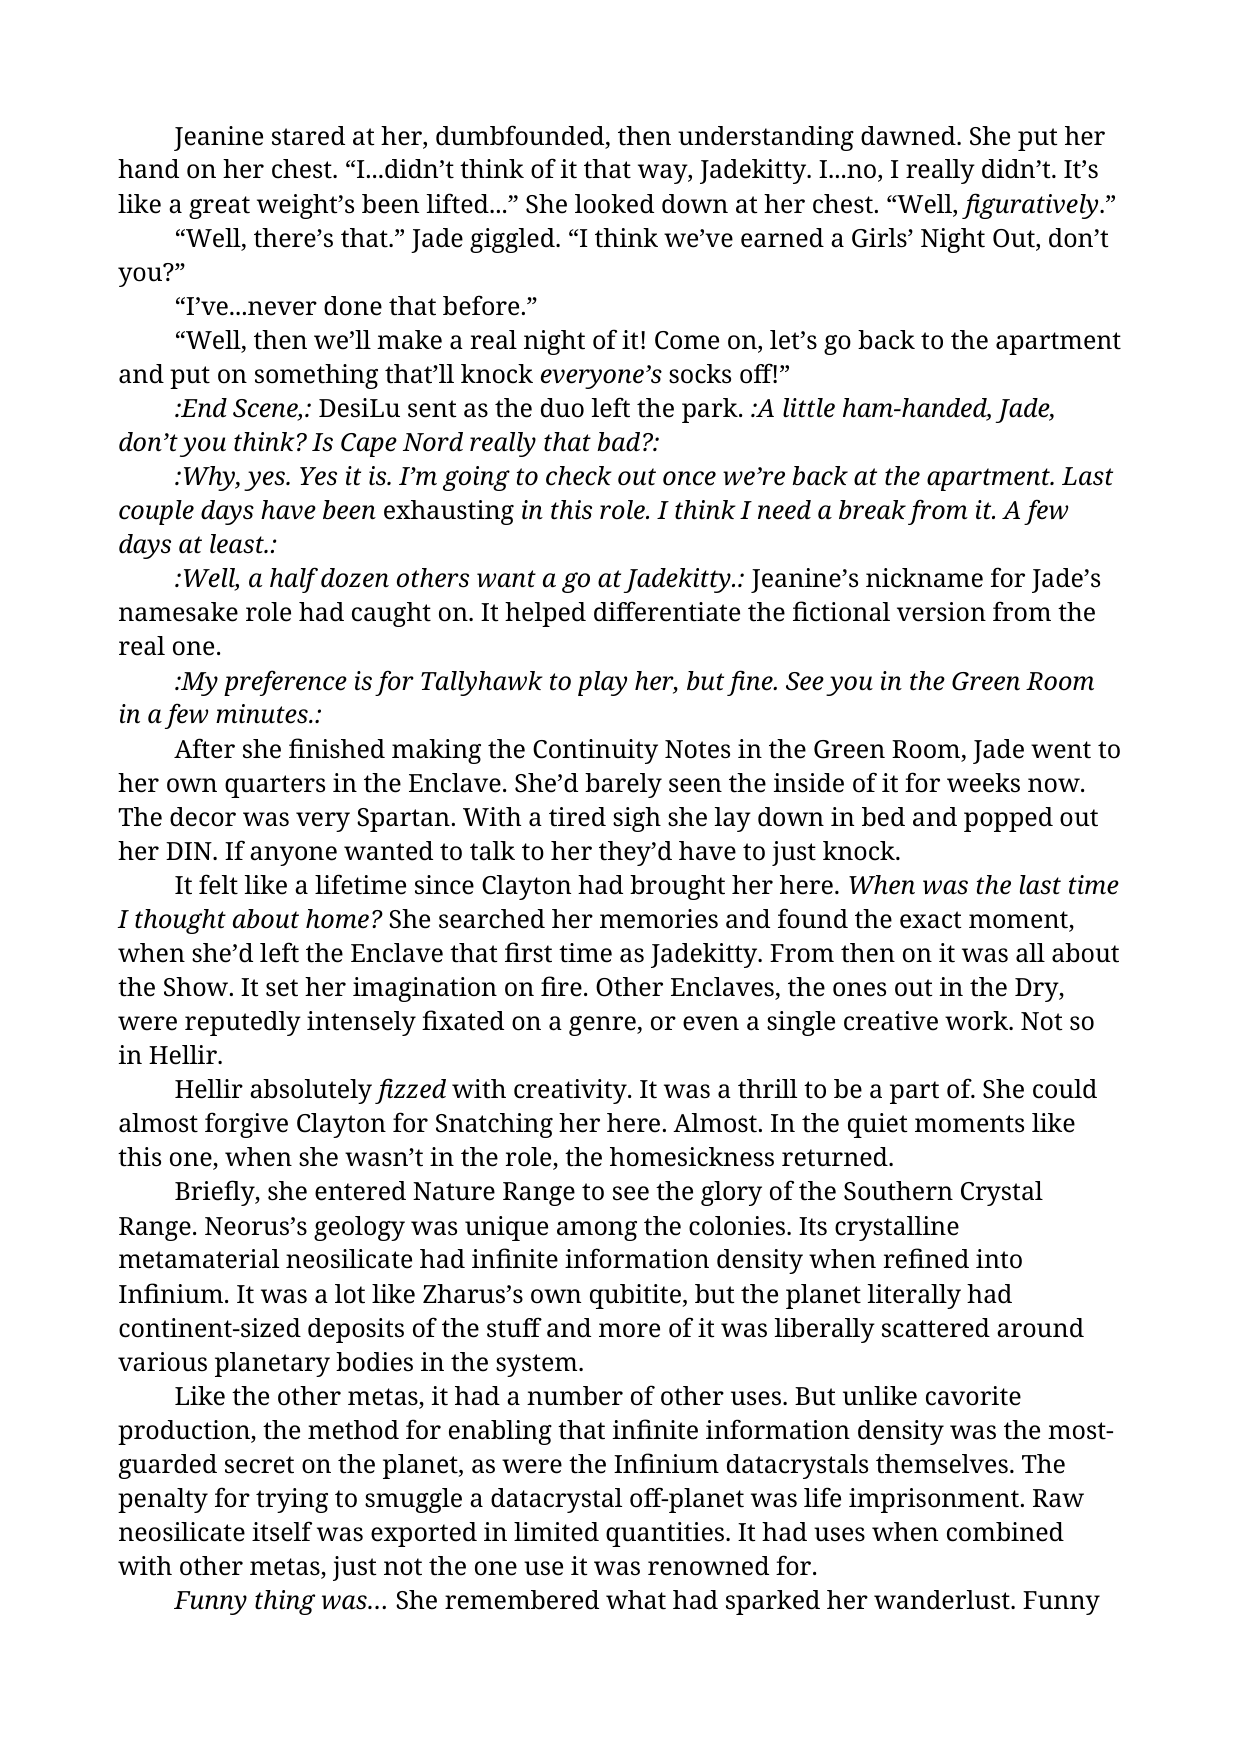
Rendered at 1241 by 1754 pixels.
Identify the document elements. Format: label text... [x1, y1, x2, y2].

text :End Scene,: DesiLu sent as the duo left the park. :A little ham-handed, Jade, don’t you think? Is Cape Nord really that bad?: [118, 391, 1122, 459]
text Like the other metas, it had a number of other uses. But unlike cavorite production, the method for enabling that infinite information density was the most-guarded secret on the planet, as were the Infinium datacrystals themselves. The penalty for trying to smuggle a datacrystal off-planet was life imprisonment. Raw neosilicate itself was exported in limited quantities. It had uses when combined with other metas, just not the one use it was renowned for. [118, 1378, 1122, 1583]
text Jeanine stared at her, dumbfounded, then understanding dawned. She put her hand on her chest. “I...didn’t think of it that way, Jadekitty. I...no, I really didn’t. It’s like a great weight’s been lifted...” She looked down at her chest. “Well, figuratively.” [118, 118, 1122, 220]
text Briefly, she entered Nature Range to see the glory of the Southern Crystal Range. Neorus’s geology was unique among the colonies. Its crystalline metamaterial neosilicate had infinite information density when refined into Infinium. It was a lot like Zharus’s own qubitite, but the planet literally had continent-sized deposits of the stuff and more of it was liberally scattered around various planetary bodies in the system. [118, 1174, 1122, 1378]
text “Well, there’s that.” Jade giggled. “I think we’ve earned a Girls’ Night Out, don’t you?” [118, 220, 1122, 288]
text “Well, then we’ll make a real night of it! Come on, let’s go back to the apartment and put on something that’ll knock everyone’s socks off!” [118, 322, 1122, 391]
text :Well, a half dozen others want a go at Jadekitty.: Jeanine’s nickname for Jade’s namesake role had caught on. It helped differentiate the fictional version from the real one. [118, 561, 1122, 663]
text “I’ve...never done that before.” [118, 288, 1122, 322]
text After she finished making the Continuity Notes in the Green Room, Jade went to her own quarters in the Enclave. She’d barely seen the inside of it for weeks now. The decor was very Spartan. With a tired sigh she lay down in bed and popped out her DIN. If anyone wanted to talk to her they’d have to just knock. [118, 731, 1122, 867]
text Funny thing was… She remembered what had sparked her wanderlust. Funny [118, 1583, 1122, 1617]
text :Why, yes. Yes it is. I’m going to check out once we’re back at the apartment. Last couple days have been exhausting in this role. I think I need a break from it. A few days at least.: [118, 459, 1122, 561]
text Hellir absolutely fizzed with creativity. It was a thrill to be a part of. She could almost forgive Clayton for Snatching her here. Almost. In the quiet moments like this one, when she wasn’t in the role, the homesickness returned. [118, 1072, 1122, 1174]
text It felt like a lifetime since Clayton had brought her here. When was the last time I thought about home? She searched her memories and found the exact moment, when she’d left the Enclave that first time as Jadekitty. From then on it was all about the Show. It set her imagination on fire. Other Enclaves, the ones out in the Dry, were reputedly intensely fixated on a genre, or even a single creative work. Not so in Hellir. [118, 867, 1122, 1072]
text :My preference is for Tallyhawk to play her, but fine. See you in the Green Room in a few minutes.: [118, 663, 1122, 731]
